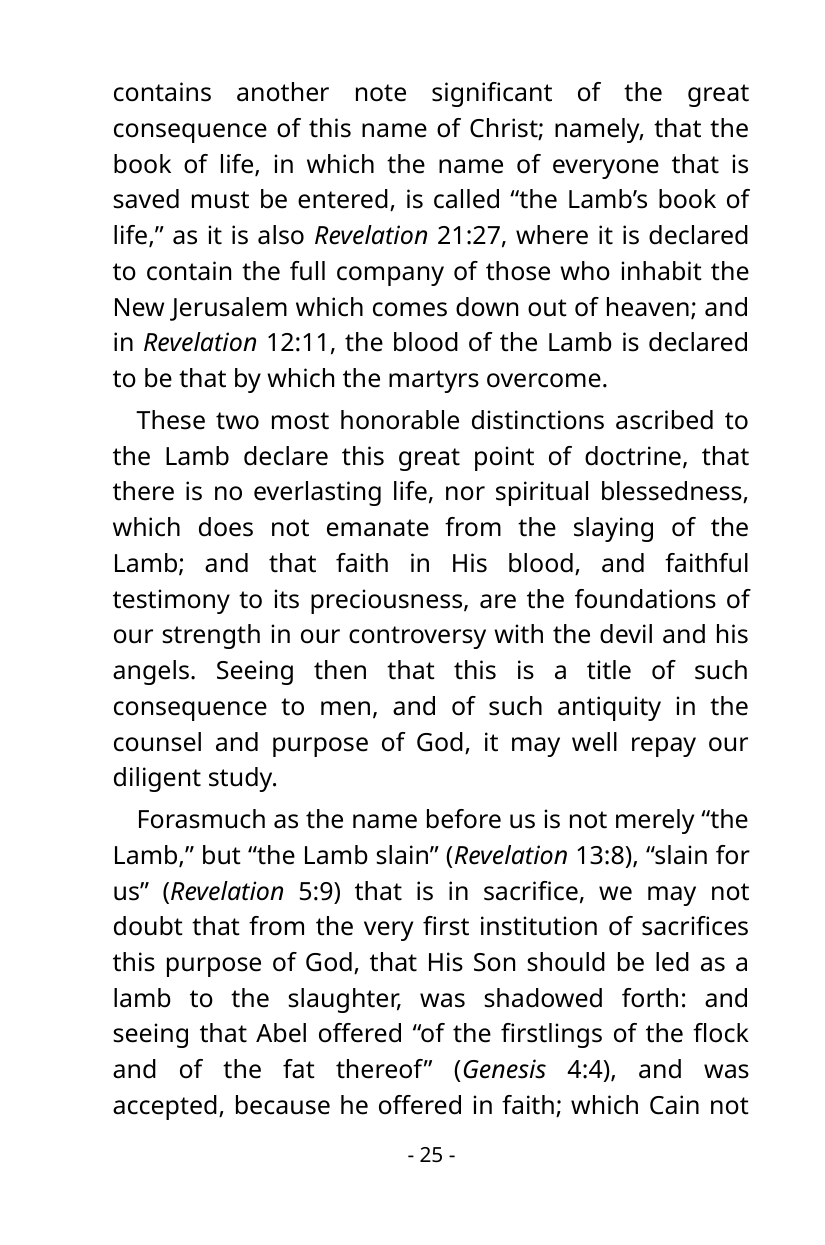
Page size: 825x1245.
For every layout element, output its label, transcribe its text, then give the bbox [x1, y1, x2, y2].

text contains another note significant of the great consequence of this name of Christ; namely, that the book of life, in which the name of everyone that is saved must be entered, is called “the Lamb’s book of life,” as it is also Revelation 21:27, where it is declared to contain the full company of those who inhabit the New Jerusalem which comes down out of heaven; and in Revelation 12:11, the blood of the Lamb is declared to be that by which the martyrs overcome. [112, 75, 750, 395]
text These two most honorable distinctions ascribed to the Lamb declare this great point of doctrine, that there is no everlasting life, nor spiritual blessedness, which does not emanate from the slaying of the Lamb; and that faith in His blood, and faithful testimony to its preciousness, are the foundations of our strength in our controversy with the devil and his angels. Seeing then that this is a title of such consequence to men, and of such antiquity in the counsel and purpose of God, it may well repay our diligent study. [112, 403, 750, 794]
text Forasmuch as the name before us is not merely “the Lamb,” but “the Lamb slain” (Revelation 13:8), “slain for us” (Revelation 5:9) that is in sacrifice, we may not doubt that from the very first institution of sacrifices this purpose of God, that His Son should be led as a lamb to the slaughter, was shadowed forth: and seeing that Abel offered “of the firstlings of the flock and of the fat thereof” (Genesis 4:4), and was accepted, because he offered in faith; which Cain not [112, 802, 750, 1122]
